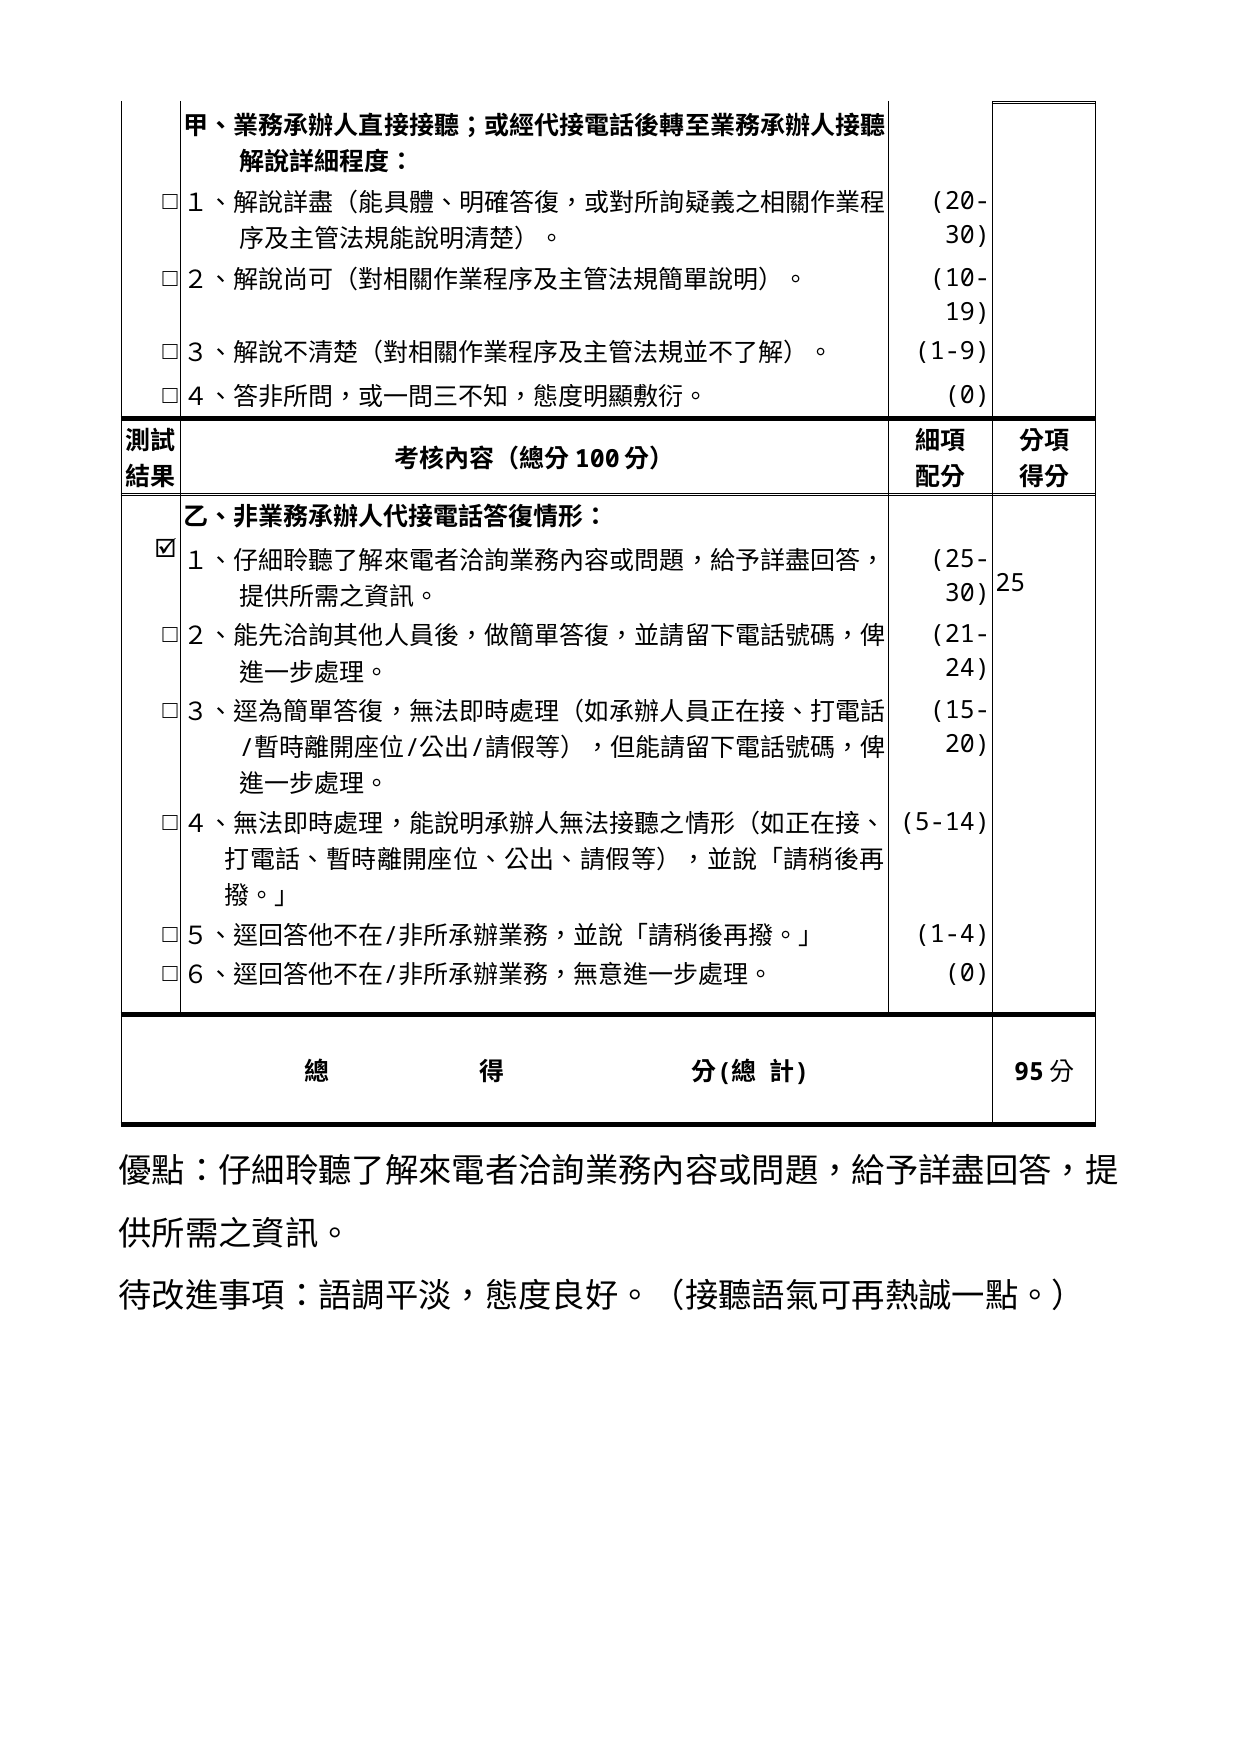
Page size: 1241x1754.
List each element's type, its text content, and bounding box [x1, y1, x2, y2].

table_cell (1-4) [889, 912, 992, 951]
table_cell 95分 [993, 1017, 1095, 1122]
table_cell [122, 496, 180, 537]
table_cell ３、逕為簡單答復，無法即時處理（如承辦人員正在接、打電話/暫時離開座位/公出/請假等），但能請留下電話號碼，俾進一步處理。 [181, 688, 888, 800]
table_cell 測試 結果 [122, 421, 180, 493]
table_cell ６、逕回答他不在/非所承辦業務，無意進一步處理。 [181, 951, 888, 1012]
table_cell 乙、非業務承辦人代接電話答復情形： [181, 496, 888, 537]
table_cell 分項 得分 [993, 421, 1095, 493]
table_cell □ [122, 912, 180, 951]
table_cell □ [122, 328, 180, 372]
table_cell (15-20) [889, 688, 992, 800]
table_cell ５、逕回答他不在/非所承辦業務，並說「請稍後再撥。」 [181, 912, 888, 951]
table_cell □ [122, 951, 180, 1012]
table_cell 細項 配分 [889, 421, 992, 493]
table_cell ４、無法即時處理，能說明承辦人無法接聽之情形（如正在接、打電話、暫時離開座位、公出、請假等），並說「請稍後再撥。」 [181, 800, 888, 912]
text 待改進事項：語調平淡，態度良好。（接聽語氣可再熱誠一點。） [118, 1251, 1122, 1314]
table_cell [993, 104, 1095, 416]
table_cell □ [122, 372, 180, 416]
table_cell １、仔細聆聽了解來電者洽詢業務內容或問題，給予詳盡回答，提供所需之資訊。 [181, 537, 888, 613]
table_cell □ [122, 613, 180, 688]
table_cell 25 [993, 496, 1095, 1012]
table_cell □ [122, 255, 180, 328]
table_cell (0) [889, 951, 992, 1012]
table_cell (10-19) [889, 255, 992, 328]
table_cell [889, 496, 992, 537]
table_cell 總 得 分(總 計) [122, 1017, 992, 1122]
table_cell  [122, 537, 180, 613]
table_cell (1-9) [889, 328, 992, 372]
table_cell ２、能先洽詢其他人員後，做簡單答復，並請留下電話號碼，俾進一步處理。 [181, 613, 888, 688]
table_cell ２、解說尚可（對相關作業程序及主管法規簡單說明）。 [181, 255, 888, 328]
table_cell [122, 101, 180, 178]
table_cell □ [122, 178, 180, 255]
table_cell (5-14) [889, 800, 992, 912]
table_cell ３、解說不清楚（對相關作業程序及主管法規並不了解）。 [181, 328, 888, 372]
table_cell ４、答非所問，或一問三不知，態度明顯敷衍。 [181, 372, 888, 416]
table_cell (20-30) [889, 178, 992, 255]
table_cell 考核內容（總分100分） [181, 421, 888, 493]
table_cell [889, 101, 992, 178]
text 優點：仔細聆聽了解來電者洽詢業務內容或問題，給予詳盡回答，提供所需之資訊。 [118, 1126, 1122, 1251]
table_cell 甲、業務承辦人直接接聽；或經代接電話後轉至業務承辦人接聽解說詳細程度： [181, 101, 888, 178]
table_cell (0) [889, 372, 992, 416]
table_cell □ [122, 800, 180, 912]
table_cell (25-30) [889, 537, 992, 613]
table_cell (21-24) [889, 613, 992, 688]
table_cell １、解說詳盡（能具體、明確答復，或對所詢疑義之相關作業程序及主管法規能說明清楚）。 [181, 178, 888, 255]
table_cell □ [122, 688, 180, 800]
